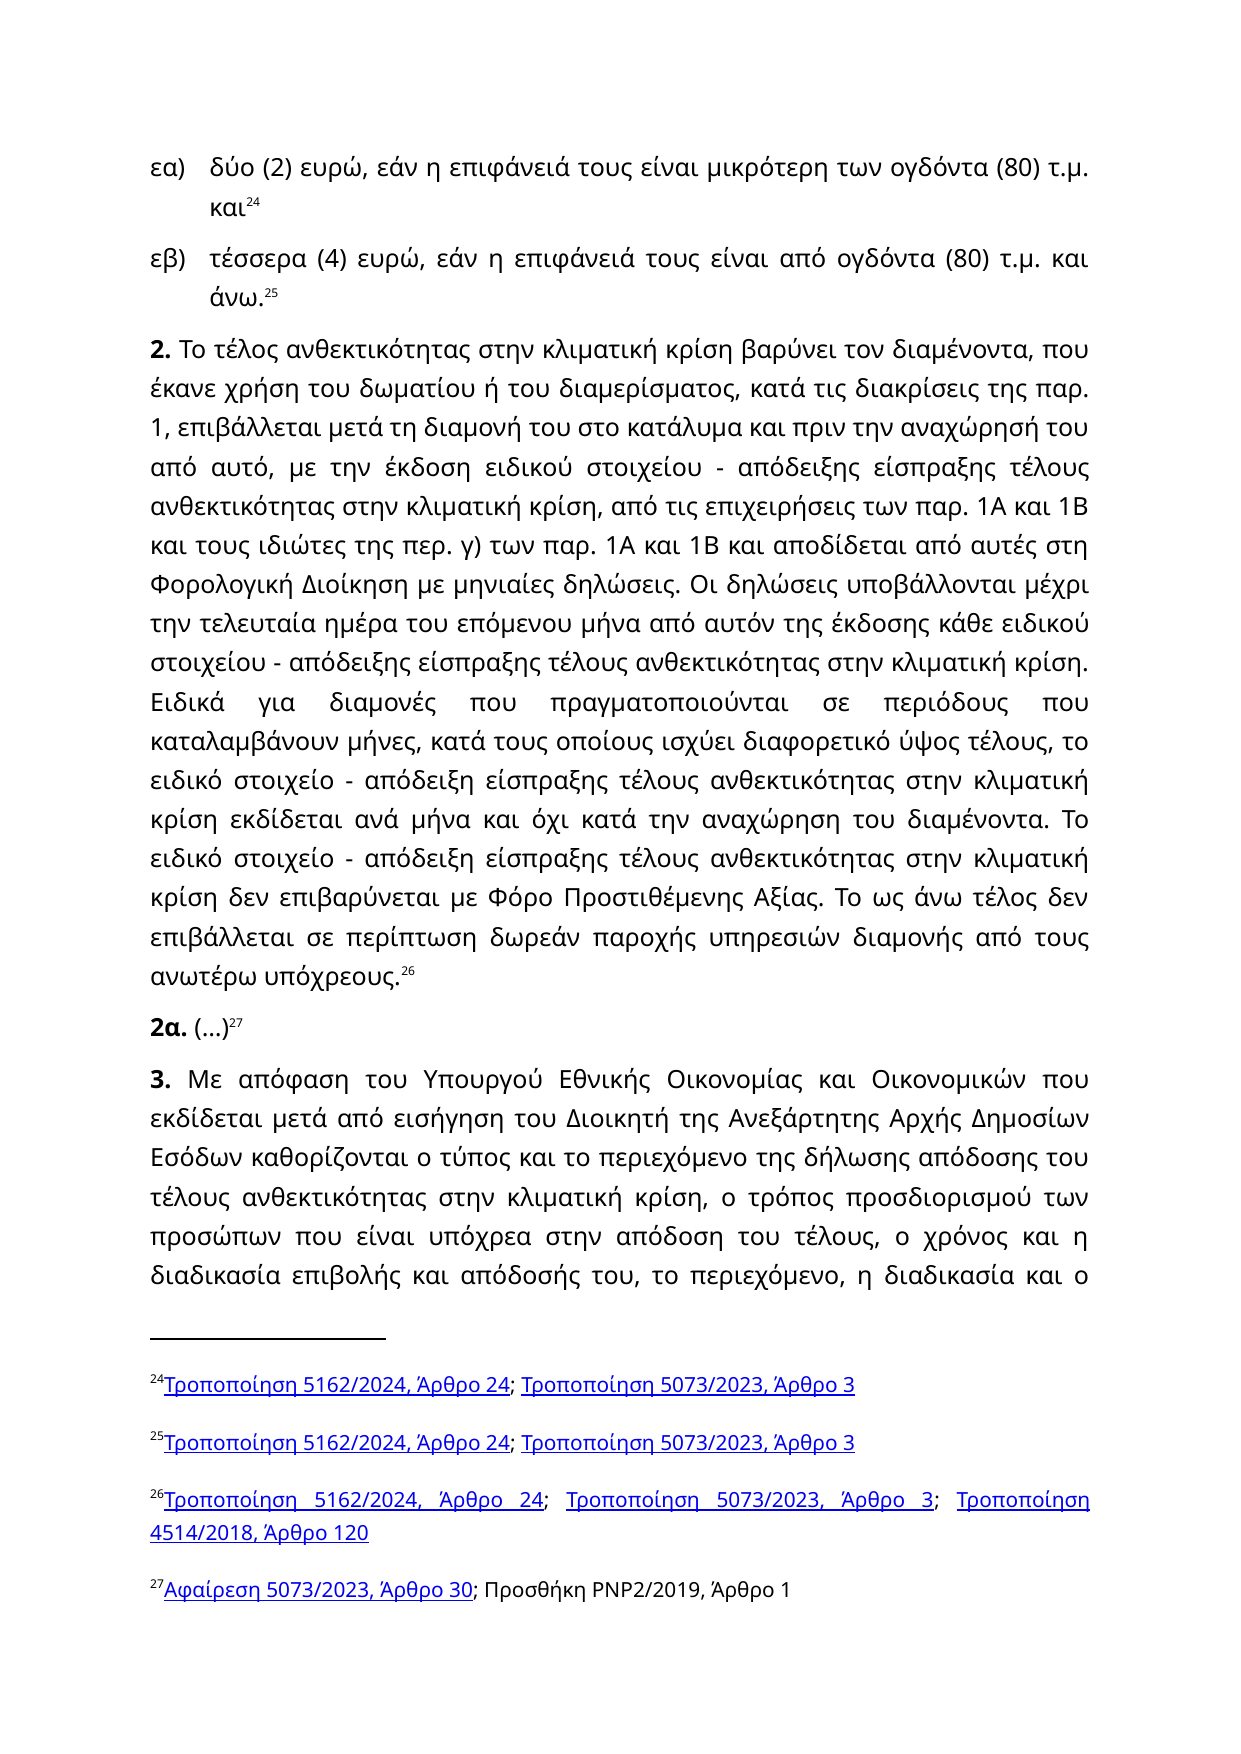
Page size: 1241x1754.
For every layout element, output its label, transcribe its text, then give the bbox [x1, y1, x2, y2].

list εβ) τέσσερα (4) ευρώ, εάν η επιφάνειά τους είναι από ογδόντα (80) τ.μ. και άνω. [150, 241, 1090, 314]
text Τροποποίηση 5162/2024, Άρθρο 24; Τροποποίηση 5073/2023, Άρθρο 3 [150, 1370, 1090, 1398]
text Τροποποίηση 5162/2024, Άρθρο 24; Τροποποίηση 5073/2023, Άρθρο 3 [150, 1428, 1090, 1456]
text 2. Το τέλος ανθεκτικότητας στην κλιματική κρίση βαρύνει τον διαμένοντα, που έκανε χρήση του δωματίου ή του διαμερίσματος, κατά τις διακρίσεις της παρ. 1, επιβάλλεται μετά τη διαμονή του στο κατάλυμα και πριν την αναχώρησή του από αυτό, με την έκδοση ειδικού στοιχείου - απόδειξης είσπραξης τέλους ανθεκτικότητας στην κλιματική κρίση, από τις επιχειρήσεις των παρ. 1Α και 1Β και τους ιδιώτες της περ. γ) των παρ. 1Α και 1Β και αποδίδεται από αυτές στη Φορολογική Διοίκηση με μηνιαίες δηλώσεις. Οι δηλώσεις υποβάλλονται μέχρι την τελευταία ημέρα του επόμενου μήνα από αυτόν της έκδοσης κάθε ειδικού στοιχείου - απόδειξης είσπραξης τέλους ανθεκτικότητας στην κλιματική κρίση. Ειδικά για διαμονές που πραγματοποιούνται σε περιόδους που καταλαμβάνουν μήνες, κατά τους οποίους ισχύει διαφορετικό ύψος τέλους, το ειδικό στοιχείο - απόδειξη είσπραξης τέλους ανθεκτικότητας στην κλιματική κρίση εκδίδεται ανά μήνα και όχι κατά την αναχώρηση του διαμένοντα. Το ειδικό στοιχείο - απόδειξη είσπραξης τέλους ανθεκτικότητας στην κλιματική κρίση δεν επιβαρύνεται με Φόρο Προστιθέμενης Αξίας. Το ως άνω τέλος δεν επιβάλλεται σε περίπτωση δωρεάν παροχής υπηρεσιών διαμονής από τους ανωτέρω υπόχρεους. [150, 332, 1090, 992]
text Αφαίρεση 5073/2023, Άρθρο 30; Προσθήκη PNP2/2019, Άρθρο 1 [150, 1576, 1090, 1604]
text Τροποποίηση 5162/2024, Άρθρο 24; Τροποποίηση 5073/2023, Άρθρο 3; Τροποποίηση 4514/2018, Άρθρο 120 [150, 1485, 1090, 1546]
list εα) δύο (2) ευρώ, εάν η επιφάνειά τους είναι μικρότερη των ογδόντα (80) τ.μ. και [150, 150, 1090, 223]
text 2α. (…) [150, 1010, 1090, 1044]
text 3. Με απόφαση του Υπουργού Εθνικής Οικονομίας και Οικονομικών που εκδίδεται μετά από εισήγηση του Διοικητή της Ανεξάρτητης Αρχής Δημοσίων Εσόδων καθορίζονται ο τύπος και το περιεχόμενο της δήλωσης απόδοσης του τέλους ανθεκτικότητας στην κλιματική κρίση, ο τρόπος προσδιορισμού των προσώπων που είναι υπόχρεα στην απόδοση του τέλους, ο χρόνος και η διαδικασία επιβολής και απόδοσής του, το περιεχόμενο, η διαδικασία και ο [150, 1062, 1090, 1292]
